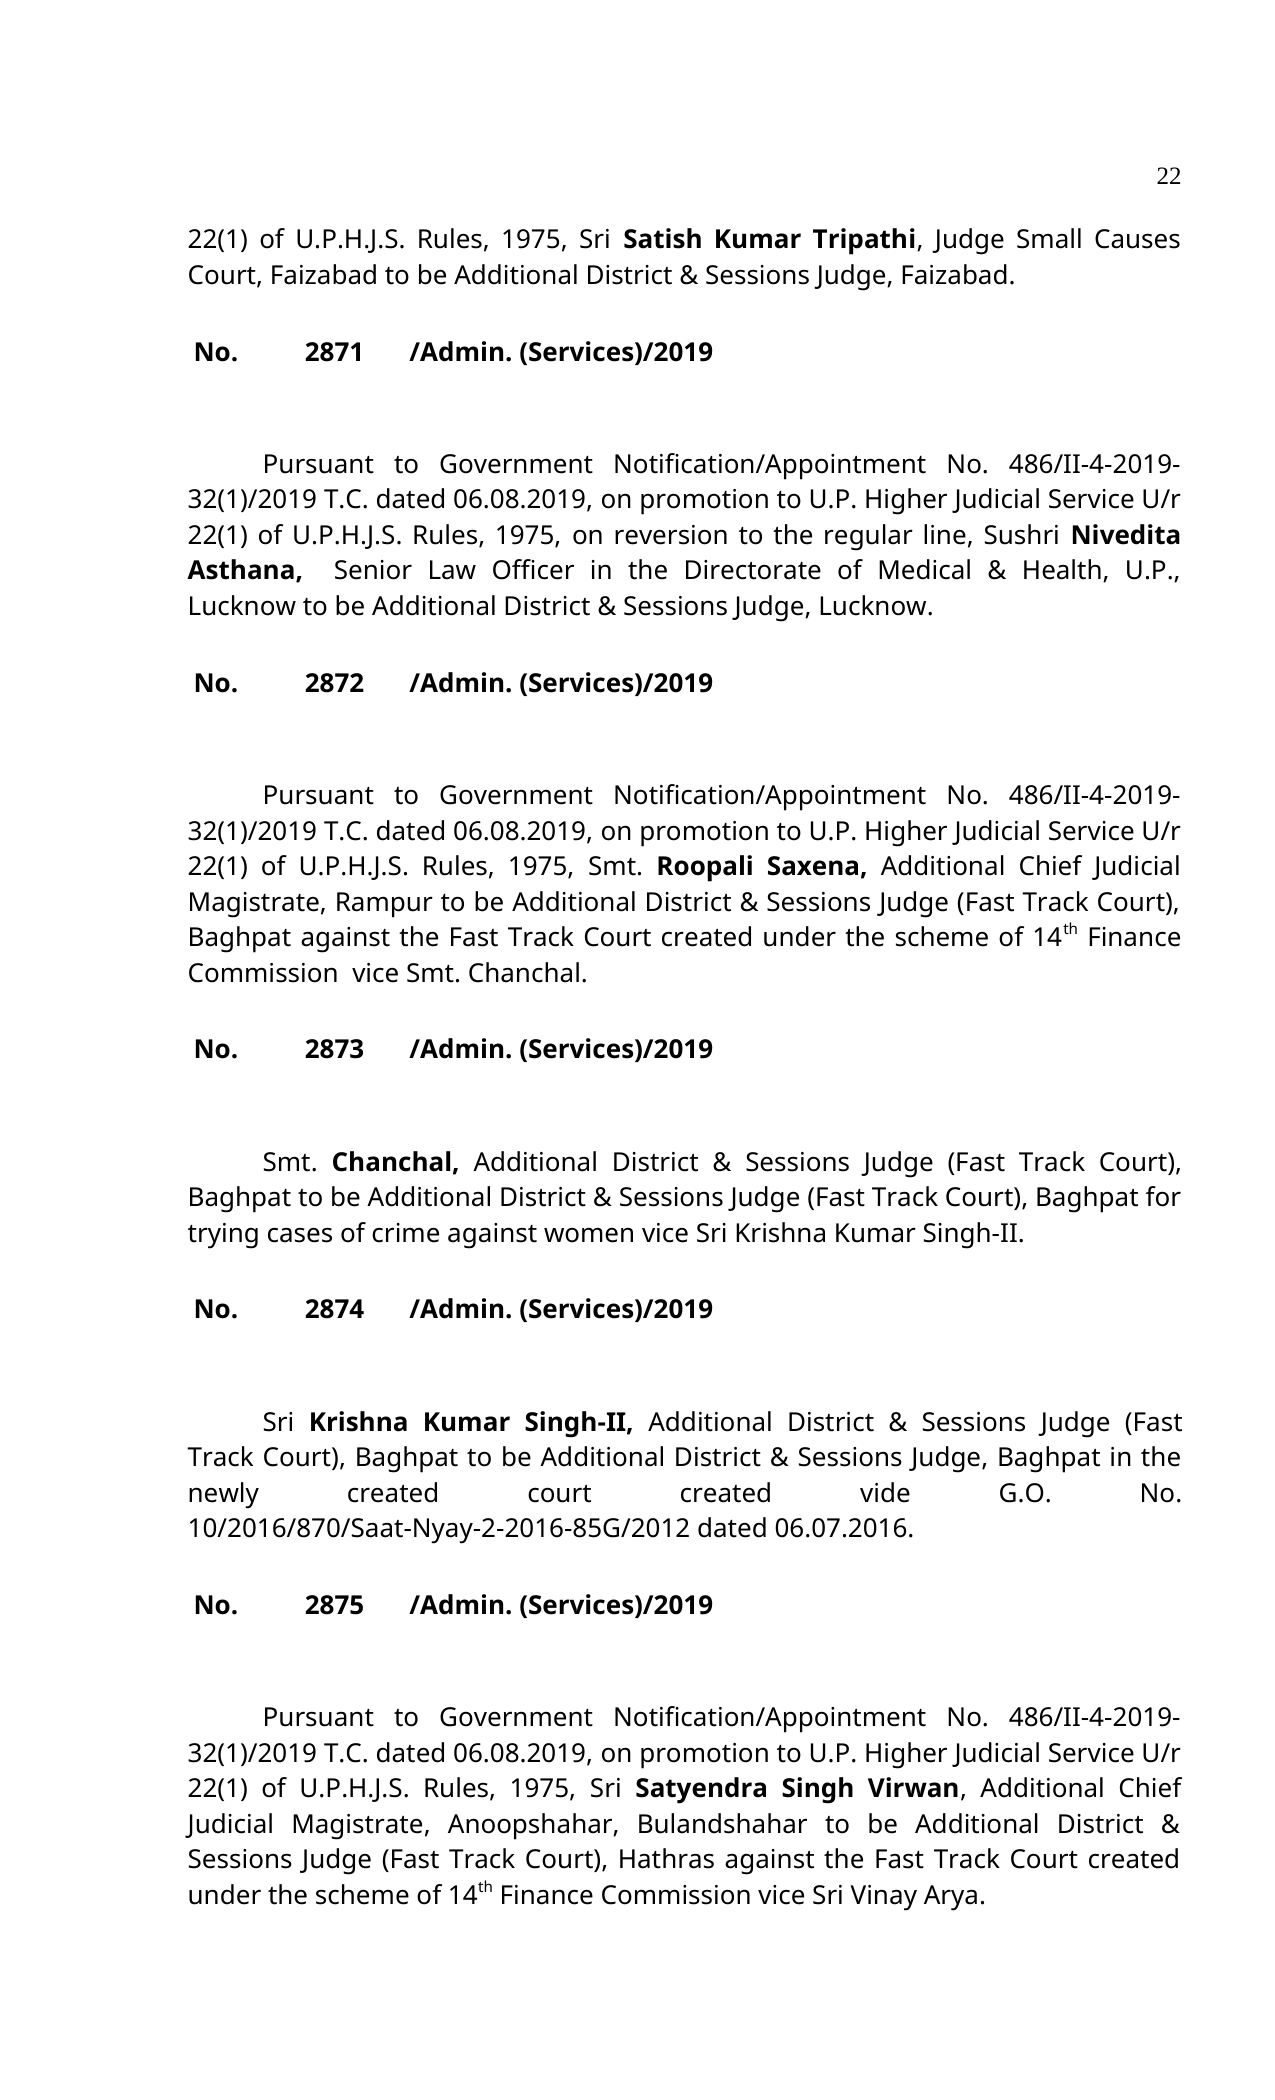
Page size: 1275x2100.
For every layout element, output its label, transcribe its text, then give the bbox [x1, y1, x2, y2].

table_header No. [188, 1581, 261, 1663]
text Sri Krishna Kumar Singh-II, Additional District & Sessions Judge (Fast Track Court), Baghpat to be Additional District & Sessions Judge, Baghpat in the newly created court created vide G.O. No. 10/2016/870/Saat-Nyay-2-2016-85G/2012 dated 06.07.2016. [187, 1403, 1183, 1546]
table_header [261, 1285, 403, 1368]
text Smt. Chanchal, Additional District & Sessions Judge (Fast Track Court), Baghpat to be Additional District & Sessions Judge (Fast Track Court), Baghpat for trying cases of crime against women vice Sri Krishna Kumar Singh-II. [187, 1143, 1183, 1250]
table_header /Admin. (Services)/2019 [404, 1285, 762, 1368]
table_header /Admin. (Services)/2019 [404, 328, 762, 410]
table_header No. [188, 659, 261, 741]
table_header No. [188, 1285, 261, 1368]
table_header /Admin. (Services)/2019 [404, 1581, 762, 1663]
table_header [261, 1025, 403, 1108]
table_header No. [188, 1025, 261, 1108]
text 22(1) of U.P.H.J.S. Rules, 1975, Sri Satish Kumar Tripathi, Judge Small Causes Court, Faizabad to be Additional District & Sessions Judge, Faizabad. [187, 221, 1181, 292]
table_header /Admin. (Services)/2019 [404, 659, 762, 741]
table_header [261, 328, 403, 410]
table_header /Admin. (Services)/2019 [404, 1025, 762, 1108]
table_header [261, 659, 403, 741]
table_header No. [188, 328, 261, 410]
text Pursuant to Government Notification/Appointment No. 486/II-4-2019-32(1)/2019 T.C. dated 06.08.2019, on promotion to U.P. Higher Judicial Service U/r 22(1) of U.P.H.J.S. Rules, 1975, Sri Satyendra Singh Virwan, Additional Chief Judicial Magistrate, Anoopshahar, Bulandshahar to be Additional District & Sessions Judge (Fast Track Court), Hathras against the Fast Track Court created under the scheme of 14th Finance Commission vice Sri Vinay Arya. [187, 1699, 1181, 1912]
text Pursuant to Government Notification/Appointment No. 486/II-4-2019-32(1)/2019 T.C. dated 06.08.2019, on promotion to U.P. Higher Judicial Service U/r 22(1) of U.P.H.J.S. Rules, 1975, on reversion to the regular line, Sushri Nivedita Asthana, Senior Law Officer in the Directorate of Medical & Health, U.P., Lucknow to be Additional District & Sessions Judge, Lucknow. [187, 446, 1181, 623]
table_header [261, 1581, 403, 1663]
text Pursuant to Government Notification/Appointment No. 486/II-4-2019-32(1)/2019 T.C. dated 06.08.2019, on promotion to U.P. Higher Judicial Service U/r 22(1) of U.P.H.J.S. Rules, 1975, Smt. Roopali Saxena, Additional Chief Judicial Magistrate, Rampur to be Additional District & Sessions Judge (Fast Track Court), Baghpat against the Fast Track Court created under the scheme of 14th Finance Commission vice Smt. Chanchal. [187, 777, 1181, 990]
